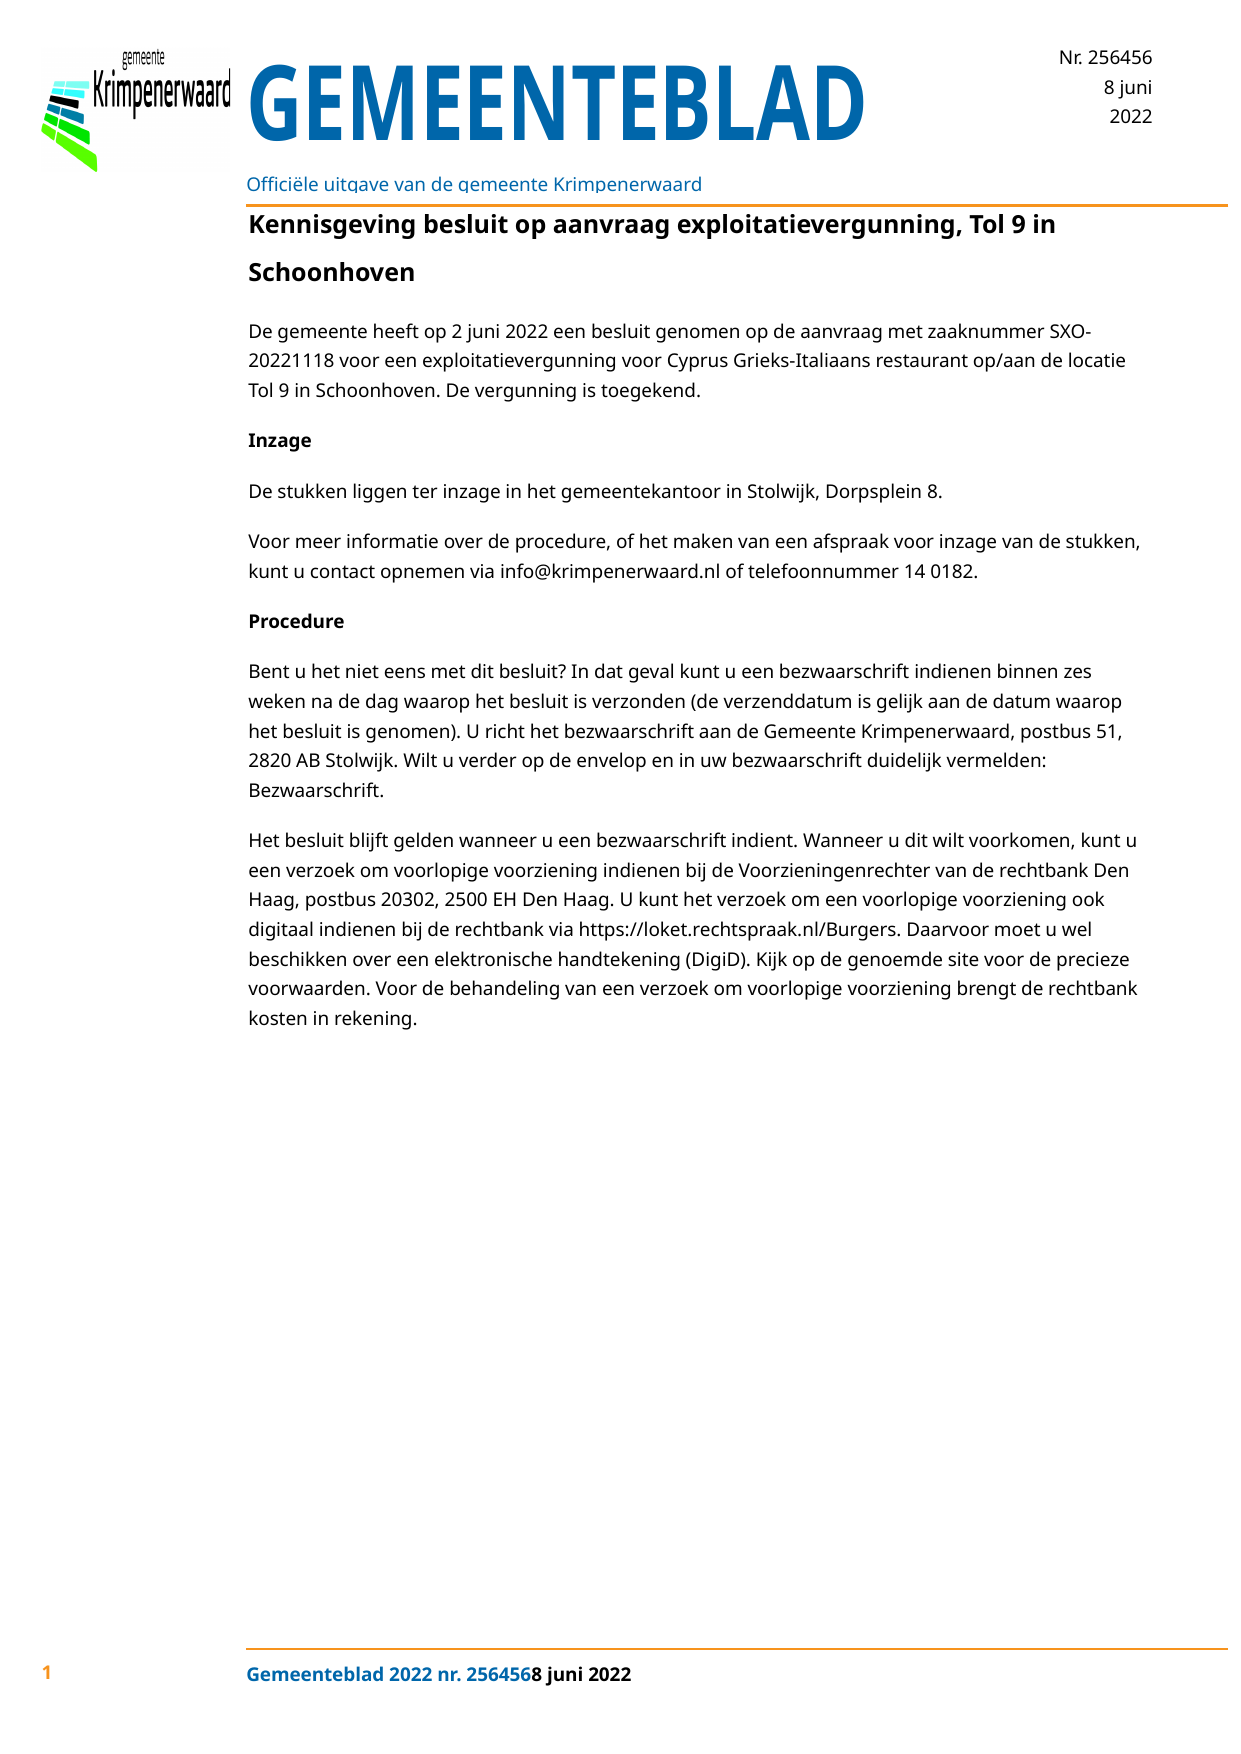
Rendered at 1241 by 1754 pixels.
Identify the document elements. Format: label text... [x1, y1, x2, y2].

text Het besluit blijft gelden wanneer u een bezwaarschrift indient. Wanneer u dit wilt voorkomen, kunt u een verzoek om voorlopige voorziening indienen bij de Voorzieningenrechter van de rechtbank Den Haag, postbus 20302, 2500 EH Den Haag. U kunt het verzoek om een voorlopige voorziening ook digitaal indienen bij de rechtbank via https://loket.rechtspraak.nl/Burgers. Daarvoor moet u wel beschikken over een elektronische handtekening (DigiD). Kijk op de genoemde site voor de precieze voorwaarden. Voor de behandeling van een verzoek om voorlopige voorziening brengt de rechtbank kosten in rekening. [248, 827, 1152, 1031]
text Voor meer informatie over de procedure, of het maken van een afspraak voor inzage van de stukken, kunt u contact opnemen via info@krimpenerwaard.nl of telefoonnummer 14 0182. [248, 528, 1152, 584]
text Procedure [248, 608, 1152, 634]
text Inzage [248, 427, 1152, 453]
picture [41, 47, 231, 172]
text De gemeente heeft op 2 juni 2022 een besluit genomen op de aanvraag met zaaknummer SXO-20221118 voor een exploitatievergunning voor Cyprus Grieks-Italiaans restaurant op/aan de locatie Tol 9 in Schoonhoven. De vergunning is toegekend. [248, 318, 1152, 403]
text Kennisgeving besluit op aanvraag exploitatievergunning, Tol 9 in Schoonhoven [248, 207, 1152, 288]
text De stukken liggen ter inzage in het gemeentekantoor in Stolwijk, Dorpsplein 8. [248, 478, 1152, 504]
text Bent u het niet eens met dit besluit? In dat geval kunt u een bezwaarschrift indienen binnen zes weken na de dag waarop het besluit is verzonden (de verzenddatum is gelijk aan de datum waarop het besluit is genomen). U richt het bezwaarschrift aan de Gemeente Krimpenerwaard, postbus 51, 2820 AB Stolwijk. Wilt u verder op de envelop en in uw bezwaarschrift duidelijk vermelden: Bezwaarschrift. [248, 659, 1152, 803]
